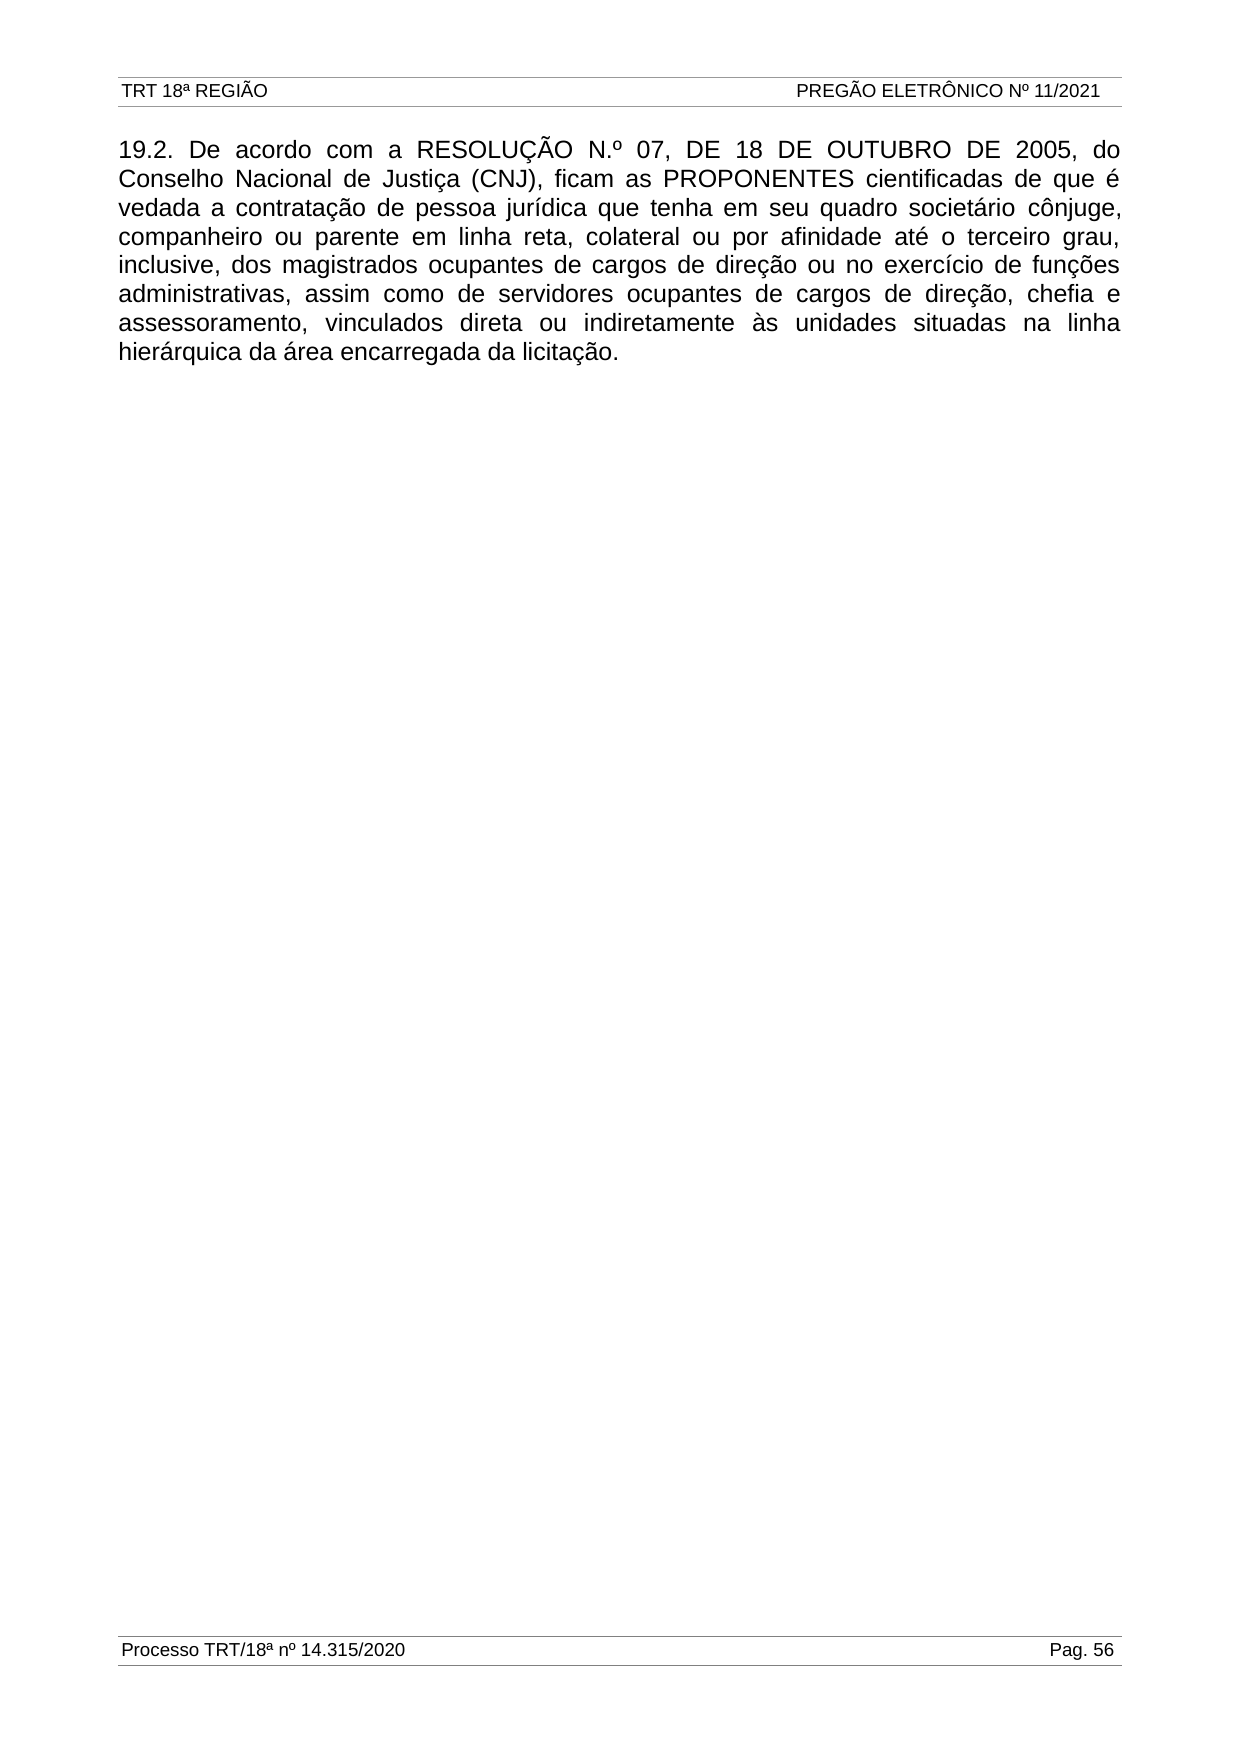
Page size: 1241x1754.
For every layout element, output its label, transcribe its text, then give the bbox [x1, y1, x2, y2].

text 19.2. De acordo com a RESOLUÇÃO N.º 07, DE 18 DE OUTUBRO DE 2005, do Conselho Nacional de Justiça (CNJ), ficam as PROPONENTES cientificadas de que é vedada a contratação de pessoa jurídica que tenha em seu quadro societário cônjuge, companheiro ou parente em linha reta, colateral ou por afinidade até o terceiro grau, inclusive, dos magistrados ocupantes de cargos de direção ou no exercício de funções administrativas, assim como de servidores ocupantes de cargos de direção, chefia e assessoramento, vinculados direta ou indiretamente às unidades situadas na linha hierárquica da área encarregada da licitação. [118, 136, 1122, 366]
